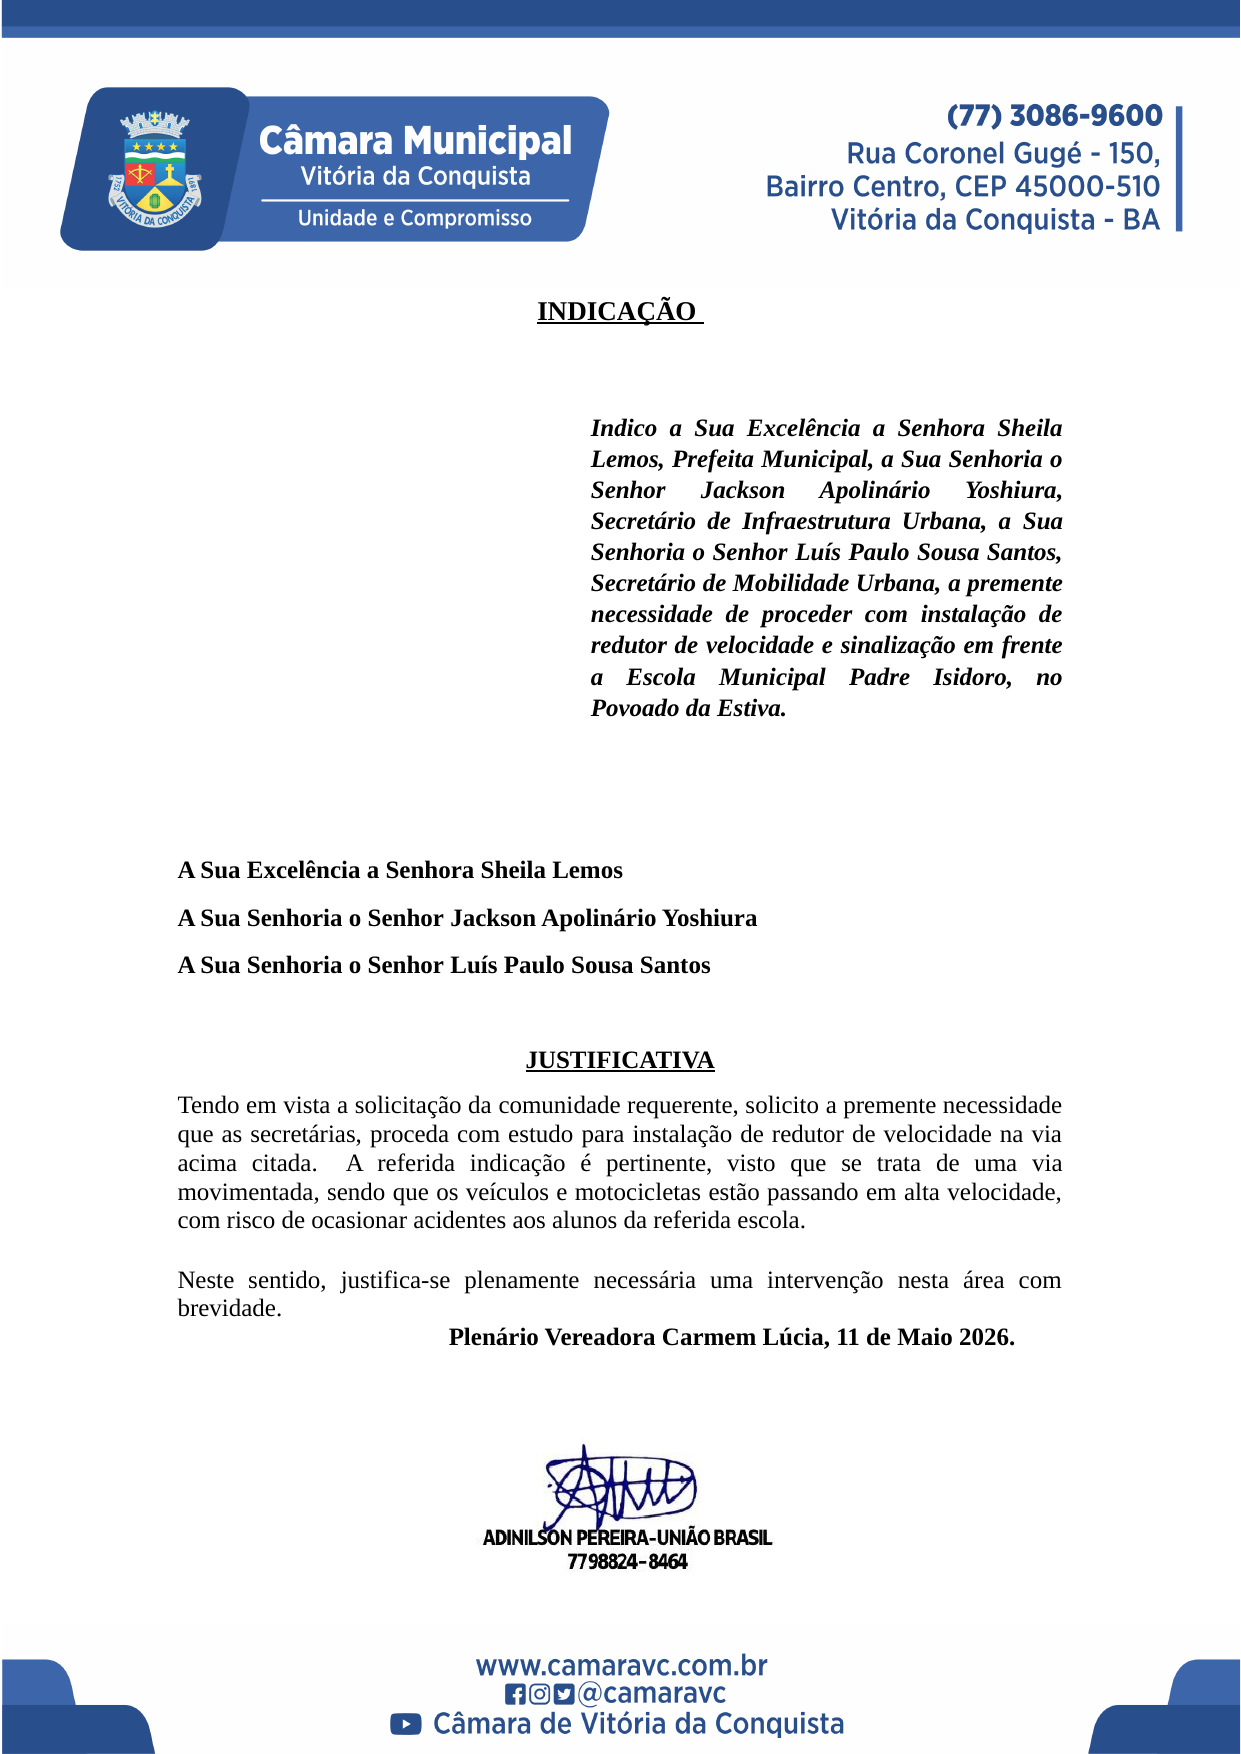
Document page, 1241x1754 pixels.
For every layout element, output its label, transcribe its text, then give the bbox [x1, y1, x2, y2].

text Tendo em vista a solicitação da comunidade requerente, solicito a premente necessidade que as secretárias, proceda com estudo para instalação de redutor de velocidade na via acima citada. A referida indicação é pertinente, visto que se trata de uma via movimentada, sendo que os veículos e motocicletas estão passando em alta velocidade, com risco de ocasionar acidentes aos alunos da referida escola. [177, 1091, 1063, 1234]
text Indico a Sua Excelência a Senhora Sheila Lemos, Prefeita Municipal, a Sua Senhoria o Senhor Jackson Apolinário Yoshiura, Secretário de Infraestrutura Urbana, a Sua Senhoria o Senhor Luís Paulo Sousa Santos, Secretário de Mobilidade Urbana, a premente necessidade de proceder com instalação de redutor de velocidade e sinalização em frente a Escola Municipal Padre Isidoro, no Povoado da Estiva. [591, 413, 1063, 721]
picture [1, 0, 1240, 288]
text Plenário Vereadora Carmem Lúcia, 11 de Maio 2026. [177, 1322, 1063, 1351]
text A Sua Senhoria o Senhor Jackson Apolinário Yoshiura [177, 903, 1063, 932]
picture [431, 1402, 804, 1615]
text A Sua Excelência a Senhora Sheila Lemos [177, 855, 1063, 884]
picture [2, 1624, 1241, 1754]
text JUSTIFICATIVA [177, 1045, 1063, 1074]
text Neste sentido, justifica-se plenamente necessária uma intervenção nesta área com brevidade. [177, 1265, 1063, 1322]
text INDICAÇÃO [177, 295, 1063, 326]
text A Sua Senhoria o Senhor Luís Paulo Sousa Santos [177, 951, 1063, 979]
